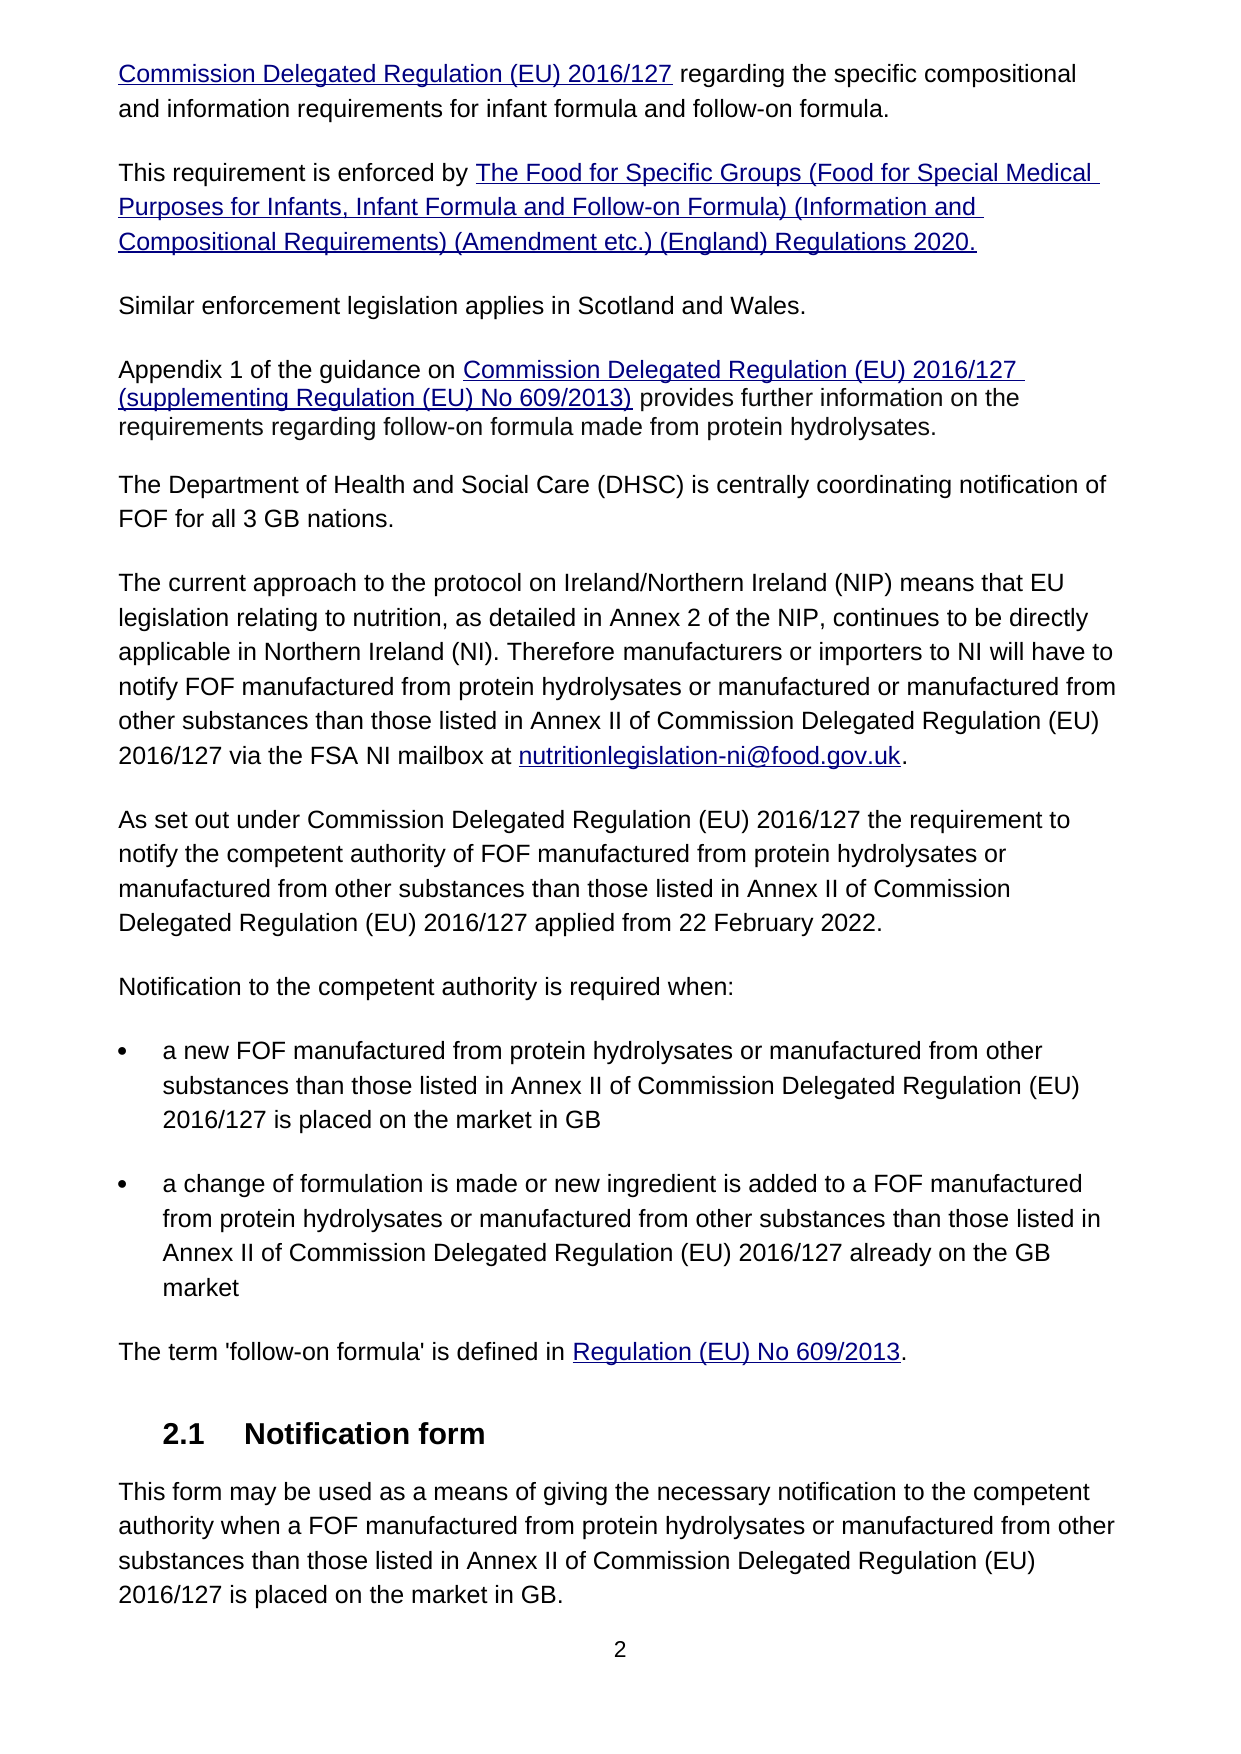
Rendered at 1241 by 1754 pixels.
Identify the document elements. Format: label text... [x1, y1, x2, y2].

text This requirement is enforced by The Food for Specific Groups (Food for Special Medical Purposes for Infants, Infant Formula and Follow-on Formula) (Information and Compositional Requirements) (Amendment etc.) (England) Regulations 2020. [118, 158, 1122, 255]
text The term 'follow-on formula' is defined in Regulation (EU) No 609/2013. [118, 1337, 1122, 1366]
text The Department of Health and Social Care (DHSC) is centrally coordinating notification of FOF for all 3 GB nations. [118, 470, 1122, 533]
text Appendix 1 of the guidance on Commission Delegated Regulation (EU) 2016/127 (supplementing Regulation (EU) No 609/2013) provides further information on the requirements regarding follow-on formula made from protein hydrolysates. [118, 355, 1122, 441]
list a new FOF manufactured from protein hydrolysates or manufactured from other substances than those listed in Annex II of Commission Delegated Regulation (EU) 2016/127 is placed on the market in GB [118, 1036, 1122, 1134]
text Similar enforcement legislation applies in Scotland and Wales. [118, 291, 1122, 319]
text Commission Delegated Regulation (EU) 2016/127 regarding the specific compositional and information requirements for infant formula and follow-on formula. [118, 59, 1122, 122]
text As set out under Commission Delegated Regulation (EU) 2016/127 the requirement to notify the competent authority of FOF manufactured from protein hydrolysates or manufactured from other substances than those listed in Annex II of Commission Delegated Regulation (EU) 2016/127 applied from 22 February 2022. [118, 805, 1122, 937]
text Notification to the competent authority is required when: [118, 972, 1122, 1001]
list a change of formulation is made or new ingredient is added to a FOF manufactured from protein hydrolysates or manufactured from other substances than those listed in Annex II of Commission Delegated Regulation (EU) 2016/127 already on the GB market [118, 1169, 1122, 1301]
text This form may be used as a means of giving the necessary notification to the competent authority when a FOF manufactured from protein hydrolysates or manufactured from other substances than those listed in Annex II of Commission Delegated Regulation (EU) 2016/127 is placed on the market in GB. [118, 1477, 1122, 1609]
text The current approach to the protocol on Ireland/Northern Ireland (NIP) means that EU legislation relating to nutrition, as detailed in Annex 2 of the NIP, continues to be directly applicable in Northern Ireland (NI). Therefore manufacturers or importers to NI will have to notify FOF manufactured from protein hydrolysates or manufactured or manufactured from other substances than those listed in Annex II of Commission Delegated Regulation (EU) 2016/127 via the FSA NI mailbox at nutritionlegislation-ni@food.gov.uk. [118, 568, 1122, 769]
subtitle Notification form [162, 1413, 1122, 1452]
